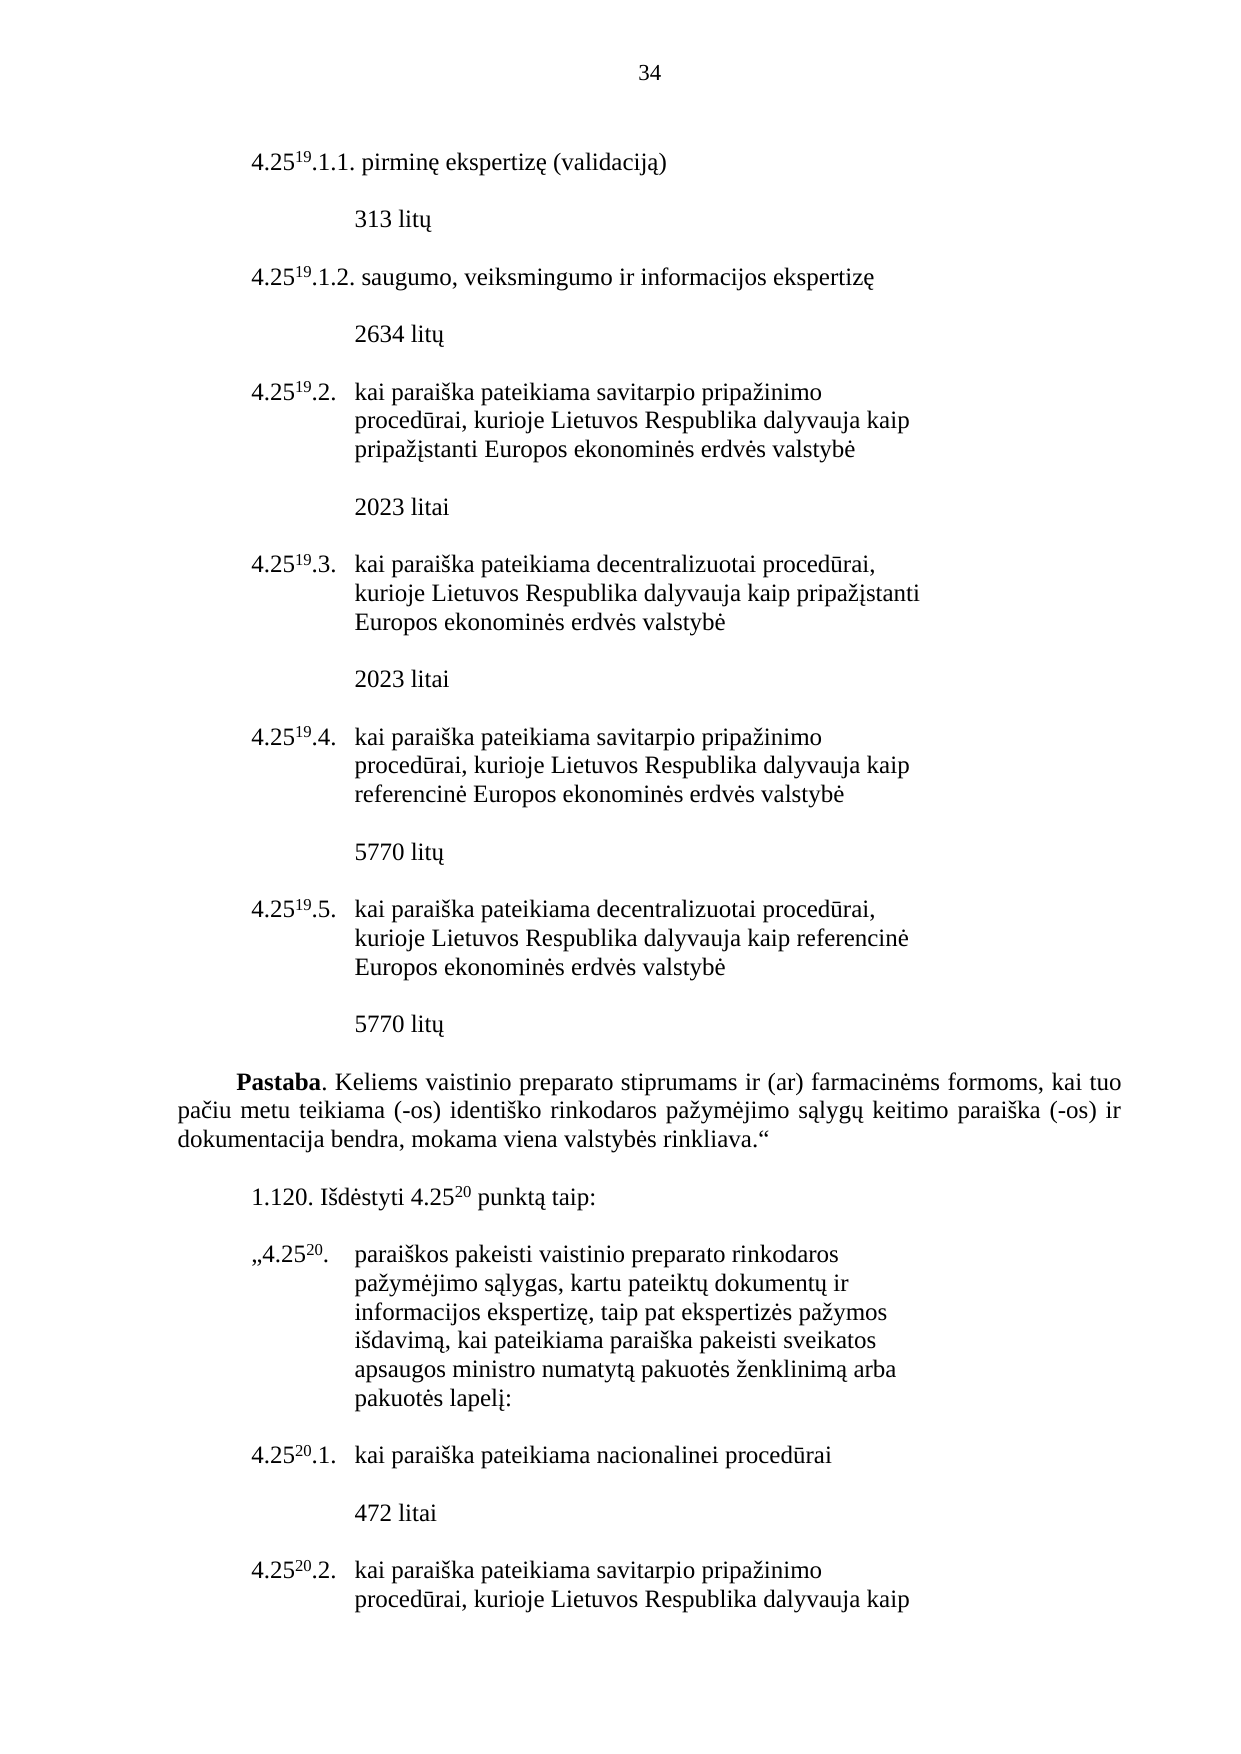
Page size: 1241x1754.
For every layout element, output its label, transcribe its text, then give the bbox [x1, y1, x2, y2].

text 4.2520.2. kai paraiška pateikiama savitarpio pripažinimo procedūrai, kurioje Lietuvos Respublika dalyvauja kaip [251, 1556, 924, 1613]
text 1.120. Išdėstyti 4.2520 punktą taip: [251, 1182, 924, 1211]
text 4.2519.1.2. saugumo, veiksmingumo ir informacijos ekspertizę 2634 litų [251, 262, 924, 348]
text Pastaba. Keliems vaistinio preparato stiprumams ir (ar) farmacinėms formoms, kai tuo pačiu metu teikiama (-os) identiško rinkodaros pažymėjimo sąlygų keitimo paraiška (-os) ir dokumentacija bendra, mokama viena valstybės rinkliava.“ [177, 1067, 1122, 1153]
text „4.2520. paraiškos pakeisti vaistinio preparato rinkodaros pažymėjimo sąlygas, kartu pateiktų dokumentų ir informacijos ekspertizę, taip pat ekspertizės pažymos išdavimą, kai pateikiama paraiška pakeisti sveikatos apsaugos ministro numatytą pakuotės ženklinimą arba pakuotės lapelį: [251, 1239, 924, 1412]
text 4.2520.1. kai paraiška pateikiama nacionalinei procedūrai 472 litai [251, 1441, 924, 1527]
text 4.2519.1.1. pirminę ekspertizę (validaciją) 313 litų [251, 147, 924, 233]
text 4.2519.4. kai paraiška pateikiama savitarpio pripažinimo procedūrai, kurioje Lietuvos Respublika dalyvauja kaip referencinė Europos ekonominės erdvės valstybė 5770 litų [251, 722, 924, 866]
text 4.2519.3. kai paraiška pateikiama decentralizuotai procedūrai, kurioje Lietuvos Respublika dalyvauja kaip pripažįstanti Europos ekonominės erdvės valstybė 2023 litai [251, 549, 924, 693]
text 4.2519.2. kai paraiška pateikiama savitarpio pripažinimo procedūrai, kurioje Lietuvos Respublika dalyvauja kaip pripažįstanti Europos ekonominės erdvės valstybė 2023 litai [251, 377, 924, 521]
text 4.2519.5. kai paraiška pateikiama decentralizuotai procedūrai, kurioje Lietuvos Respublika dalyvauja kaip referencinė Europos ekonominės erdvės valstybė 5770 litų [251, 894, 924, 1038]
